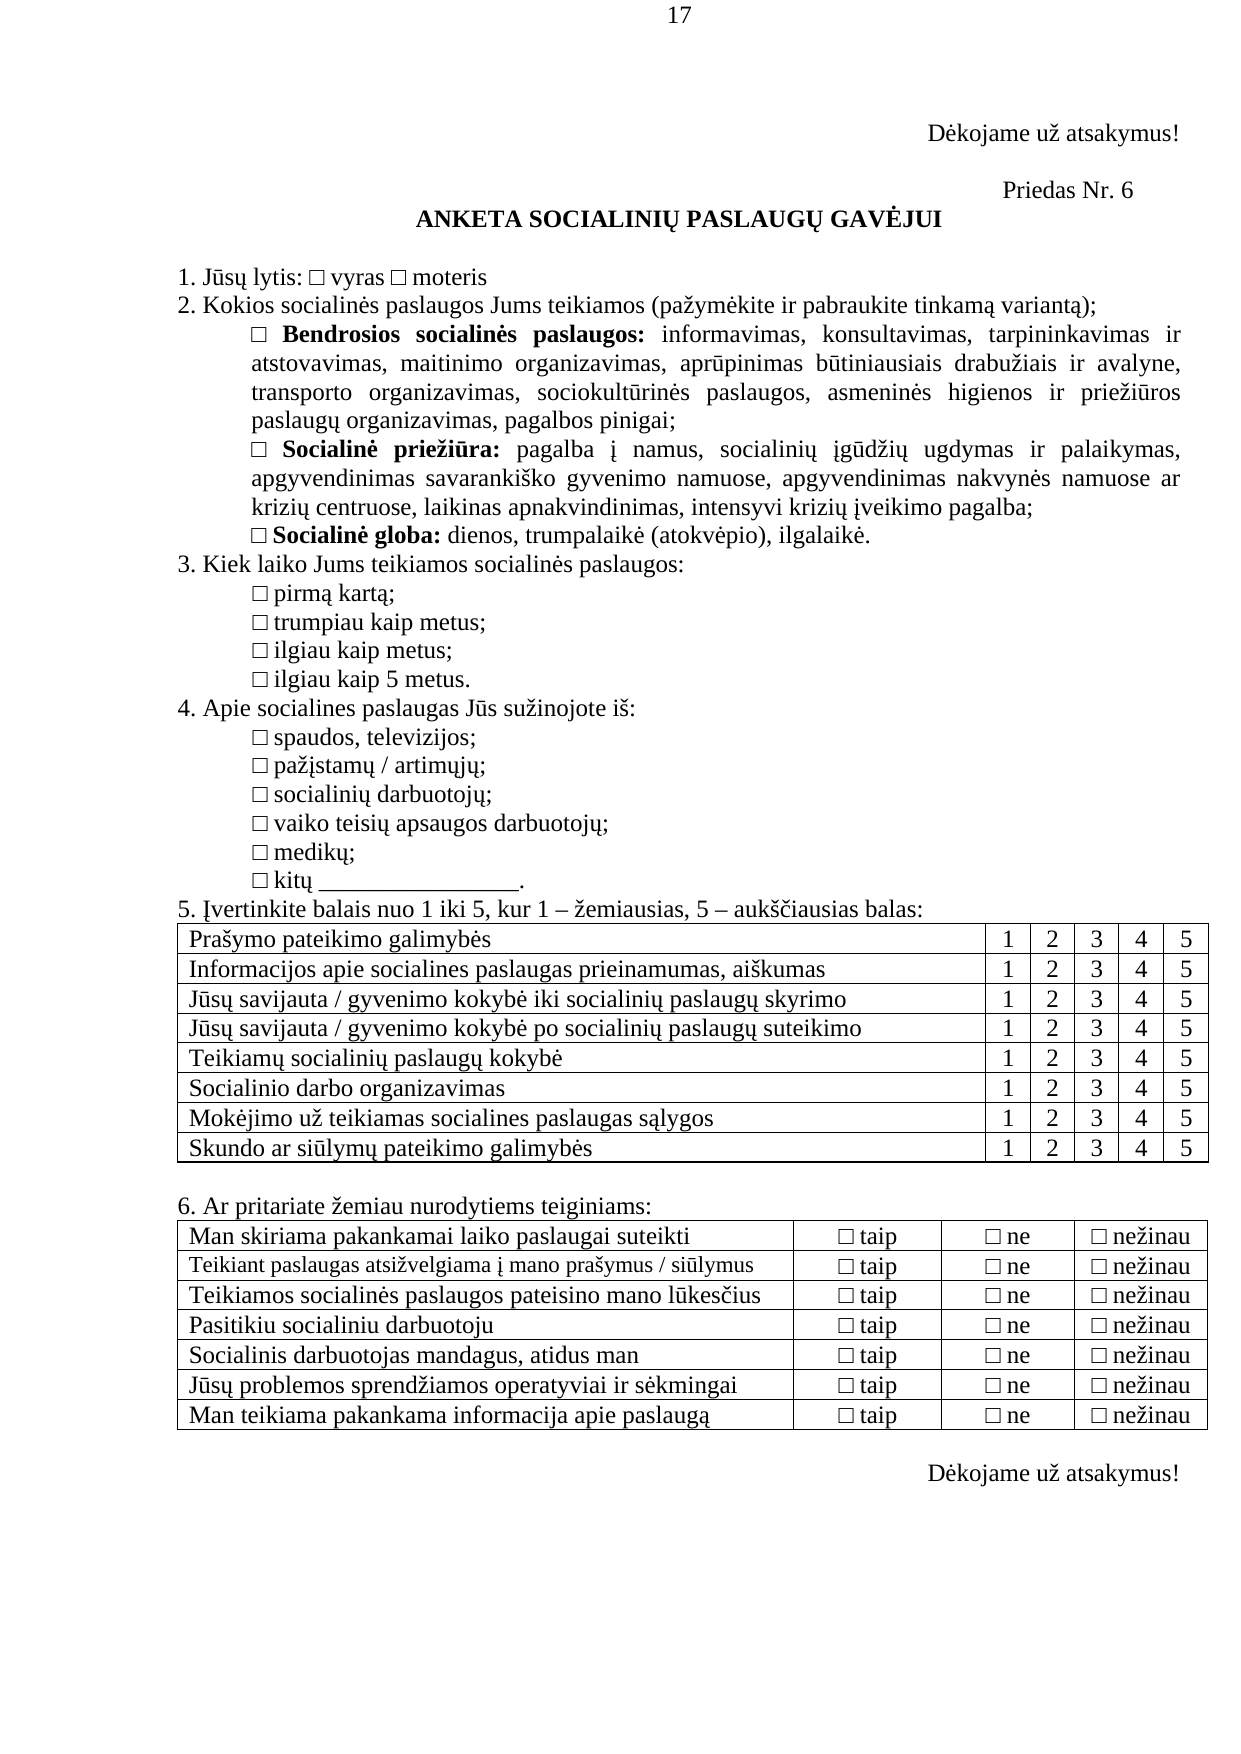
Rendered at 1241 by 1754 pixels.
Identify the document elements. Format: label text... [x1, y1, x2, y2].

text 2. Kokios socialinės paslaugos Jums teikiamos (pažymėkite ir pabraukite tinkamą variantą); [177, 291, 1181, 319]
table_cell □ taip [794, 1251, 941, 1279]
table_cell Skundo ar siūlymų pateikimo galimybės [178, 1133, 985, 1161]
table_cell 2 [1031, 954, 1074, 983]
table_cell Teikiant paslaugas atsižvelgiama į mano prašymus / siūlymus [178, 1251, 793, 1279]
table_cell 5 [1164, 984, 1208, 1012]
table_header □ ne [942, 1221, 1074, 1250]
table_cell 4 [1119, 954, 1163, 983]
table_cell 3 [1075, 1043, 1118, 1072]
table_cell □ ne [942, 1400, 1074, 1428]
table_cell Jūsų problemos sprendžiamos operatyviai ir sėkmingai [178, 1370, 793, 1399]
table_cell □ taip [794, 1340, 941, 1369]
table_cell □ nežinau [1075, 1251, 1207, 1279]
text 6. Ar pritariate žemiau nurodytiems teiginiams: [177, 1191, 1181, 1220]
table_cell 1 [986, 1014, 1030, 1042]
table_cell □ taip [794, 1281, 941, 1309]
table_cell 2 [1031, 1133, 1074, 1161]
text Dėkojame už atsakymus! [852, 118, 1181, 147]
table_header 3 [1075, 924, 1118, 953]
table_cell 1 [986, 1073, 1030, 1102]
table_cell □ taip [794, 1370, 941, 1399]
table_cell Socialinis darbuotojas mandagus, atidus man [178, 1340, 793, 1369]
text □ medikų; [177, 837, 1181, 866]
text □ Socialinė globa: dienos, trumpalaikė (atokvėpio), ilgalaikė. [251, 521, 1181, 549]
table_cell 3 [1075, 954, 1118, 983]
table_header Man skiriama pakankamai laiko paslaugai suteikti [178, 1221, 793, 1250]
table_cell 1 [986, 1103, 1030, 1132]
table_cell □ taip [794, 1310, 941, 1339]
table_cell □ ne [942, 1340, 1074, 1369]
table_cell Mokėjimo už teikiamas socialines paslaugas sąlygos [178, 1103, 985, 1132]
table_cell Socialinio darbo organizavimas [178, 1073, 985, 1102]
table_cell 3 [1075, 1073, 1118, 1102]
table_cell 1 [986, 1133, 1030, 1161]
table_cell Jūsų savijauta / gyvenimo kokybė po socialinių paslaugų suteikimo [178, 1014, 985, 1042]
text □ pažįstamų / artimųjų; [177, 751, 1181, 779]
table_cell Teikiamos socialinės paslaugos pateisino mano lūkesčius [178, 1281, 793, 1309]
table_cell □ ne [942, 1251, 1074, 1279]
table_header Prašymo pateikimo galimybės [178, 924, 985, 953]
text 3. Kiek laiko Jums teikiamos socialinės paslaugos: [177, 549, 1181, 578]
table_cell 5 [1164, 1133, 1208, 1161]
table_cell □ nežinau [1075, 1310, 1207, 1339]
table_cell Jūsų savijauta / gyvenimo kokybė iki socialinių paslaugų skyrimo [178, 984, 985, 1012]
text □ ilgiau kaip 5 metus. [177, 664, 1181, 693]
table_cell 2 [1031, 984, 1074, 1012]
text □ Socialinė priežiūra: pagalba į namus, socialinių įgūdžių ugdymas ir palaikymas, apgyvendinimas savarankiško gyvenimo namuose, apgyvendinimas nakvynės namuose ar krizių centruose, laikinas apnakvindinimas, intensyvi krizių įveikimo pagalba; [251, 434, 1181, 521]
text Priedas Nr. 6 [1002, 176, 1181, 204]
table_cell 2 [1031, 1043, 1074, 1072]
text □ spaudos, televizijos; [177, 722, 1181, 751]
table_cell □ nežinau [1075, 1340, 1207, 1369]
table_header □ taip [794, 1221, 941, 1250]
table_cell 4 [1119, 1073, 1163, 1102]
table_cell 5 [1164, 1103, 1208, 1132]
text 4. Apie socialines paslaugas Jūs sužinojote iš: [177, 693, 1181, 722]
table_cell 4 [1119, 1133, 1163, 1161]
table_cell 5 [1164, 954, 1208, 983]
table_cell 4 [1119, 1014, 1163, 1042]
table_header 5 [1164, 924, 1208, 953]
table_cell 2 [1031, 1014, 1074, 1042]
text 5. Įvertinkite balais nuo 1 iki 5, kur 1 – žemiausias, 5 – aukščiausias balas: [177, 894, 1181, 923]
table_header 2 [1031, 924, 1074, 953]
table_cell Informacijos apie socialines paslaugas prieinamumas, aiškumas [178, 954, 985, 983]
table_cell 5 [1164, 1014, 1208, 1042]
table_cell 4 [1119, 1043, 1163, 1072]
text □ kitų ________________. [177, 866, 1181, 894]
table_cell 1 [986, 954, 1030, 983]
text □ Bendrosios socialinės paslaugos: informavimas, konsultavimas, tarpininkavimas ir atstovavimas, maitinimo organizavimas, aprūpinimas būtiniausiais drabužiais ir avalyne, transporto organizavimas, sociokultūrinės paslaugos, asmeninės higienos ir priežiūros paslaugų organizavimas, pagalbos pinigai; [251, 319, 1181, 434]
text □ vaiko teisių apsaugos darbuotojų; [177, 808, 1181, 837]
table_cell 4 [1119, 1103, 1163, 1132]
table_cell □ nežinau [1075, 1370, 1207, 1399]
text □ socialinių darbuotojų; [177, 779, 1181, 808]
text □ pirmą kartą; [177, 578, 1181, 607]
table_cell 5 [1164, 1073, 1208, 1102]
table_cell Pasitikiu socialiniu darbuotoju [178, 1310, 793, 1339]
table_cell □ taip [794, 1400, 941, 1428]
text 1. Jūsų lytis: □ vyras □ moteris [177, 262, 1181, 291]
table_cell 2 [1031, 1073, 1074, 1102]
table_cell 1 [986, 1043, 1030, 1072]
table_header 4 [1119, 924, 1163, 953]
text Dėkojame už atsakymus! [852, 1458, 1181, 1487]
table_cell 5 [1164, 1043, 1208, 1072]
table_header 1 [986, 924, 1030, 953]
text □ ilgiau kaip metus; [177, 636, 1181, 664]
table_cell 3 [1075, 1133, 1118, 1161]
table_header □ nežinau [1075, 1221, 1207, 1250]
table_cell □ ne [942, 1281, 1074, 1309]
table_cell 4 [1119, 984, 1163, 1012]
table_cell Teikiamų socialinių paslaugų kokybė [178, 1043, 985, 1072]
table_cell □ ne [942, 1310, 1074, 1339]
table_cell 2 [1031, 1103, 1074, 1132]
table_cell 3 [1075, 1014, 1118, 1042]
table_cell Man teikiama pakankama informacija apie paslaugą [178, 1400, 793, 1428]
text ANKETA SOCIALINIŲ PASLAUGŲ GAVĖJUI [177, 204, 1181, 233]
table_cell □ nežinau [1075, 1281, 1207, 1309]
table_cell □ nežinau [1075, 1400, 1207, 1428]
table_cell 3 [1075, 984, 1118, 1012]
table_cell □ ne [942, 1370, 1074, 1399]
table_cell 3 [1075, 1103, 1118, 1132]
text □ trumpiau kaip metus; [177, 607, 1181, 636]
table_cell 1 [986, 984, 1030, 1012]
